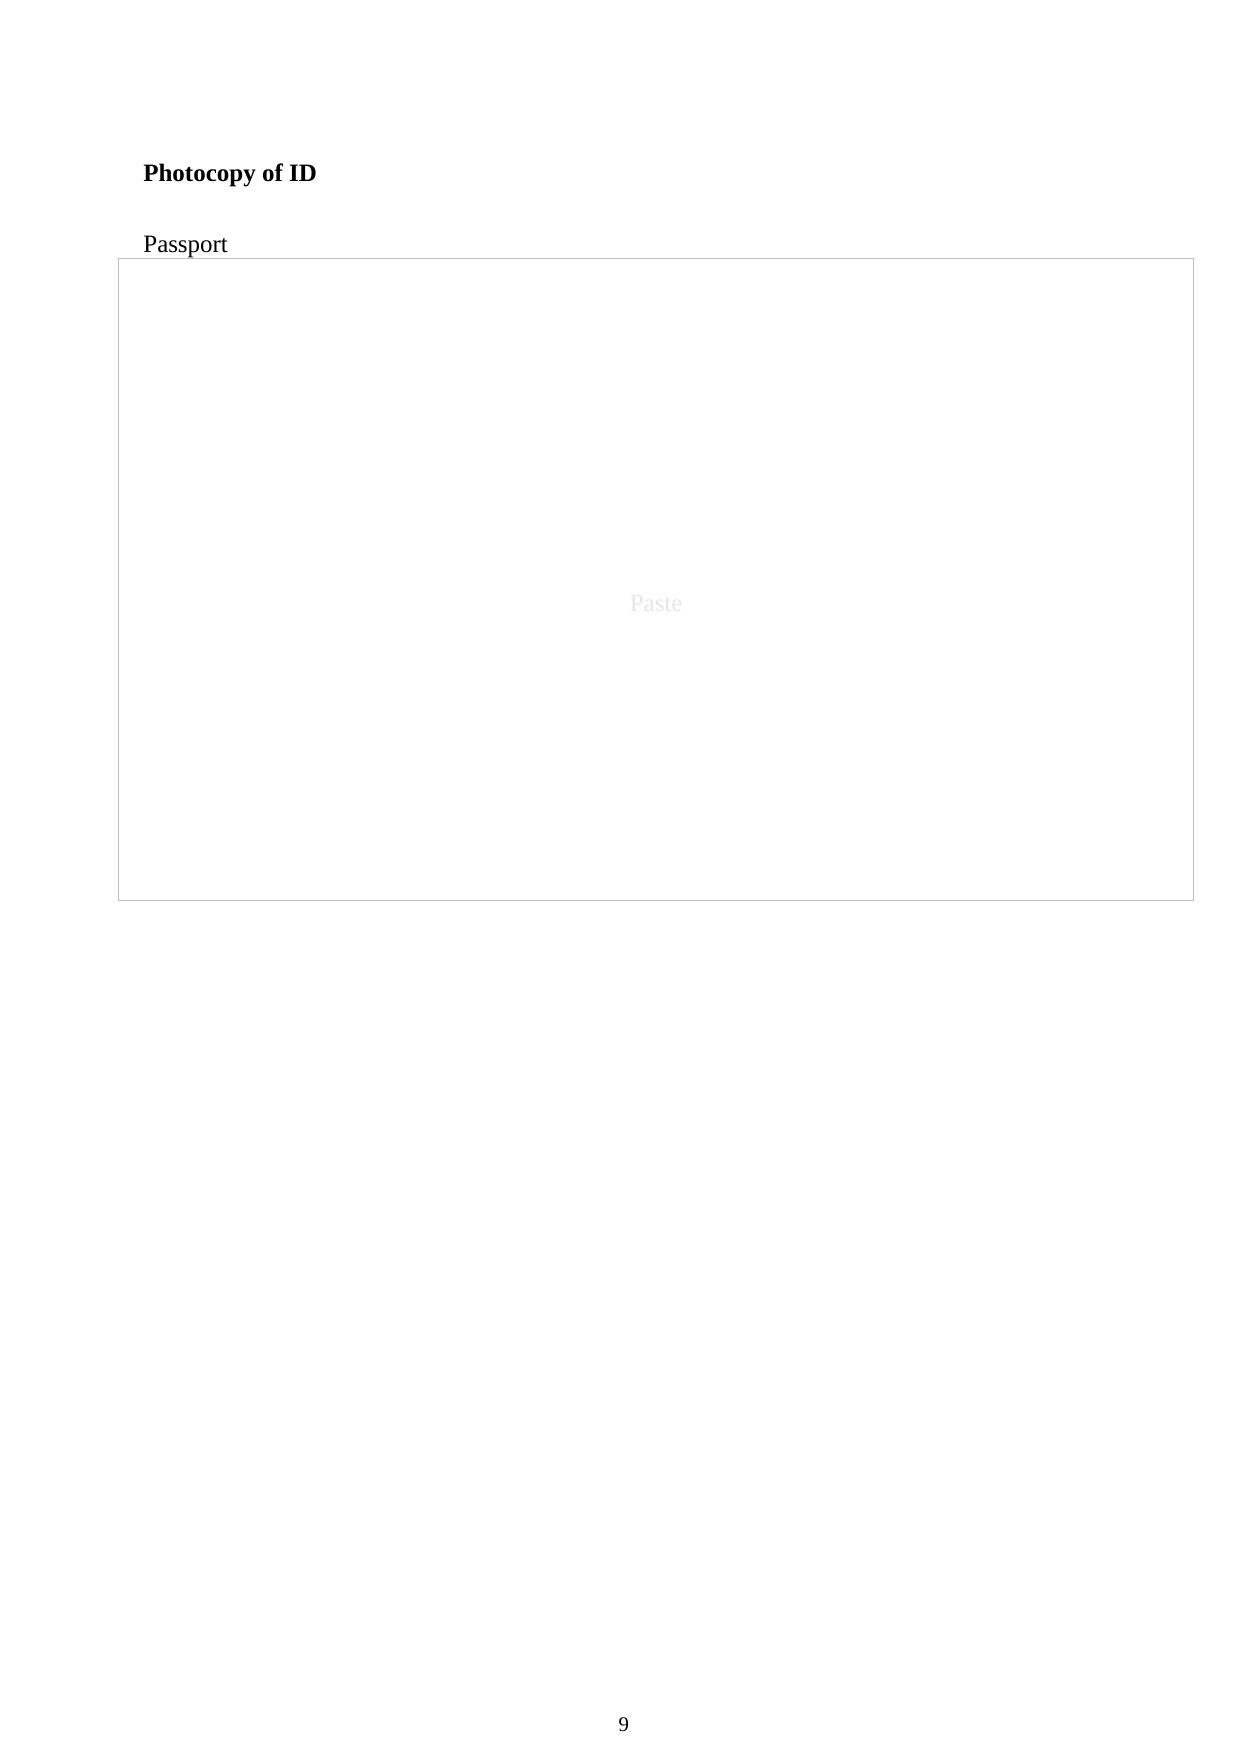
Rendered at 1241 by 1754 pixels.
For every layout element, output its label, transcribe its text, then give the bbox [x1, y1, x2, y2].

table_header Paste [119, 259, 1193, 900]
text Photocopy of ID [143, 155, 1122, 189]
text Passport [143, 226, 1122, 258]
